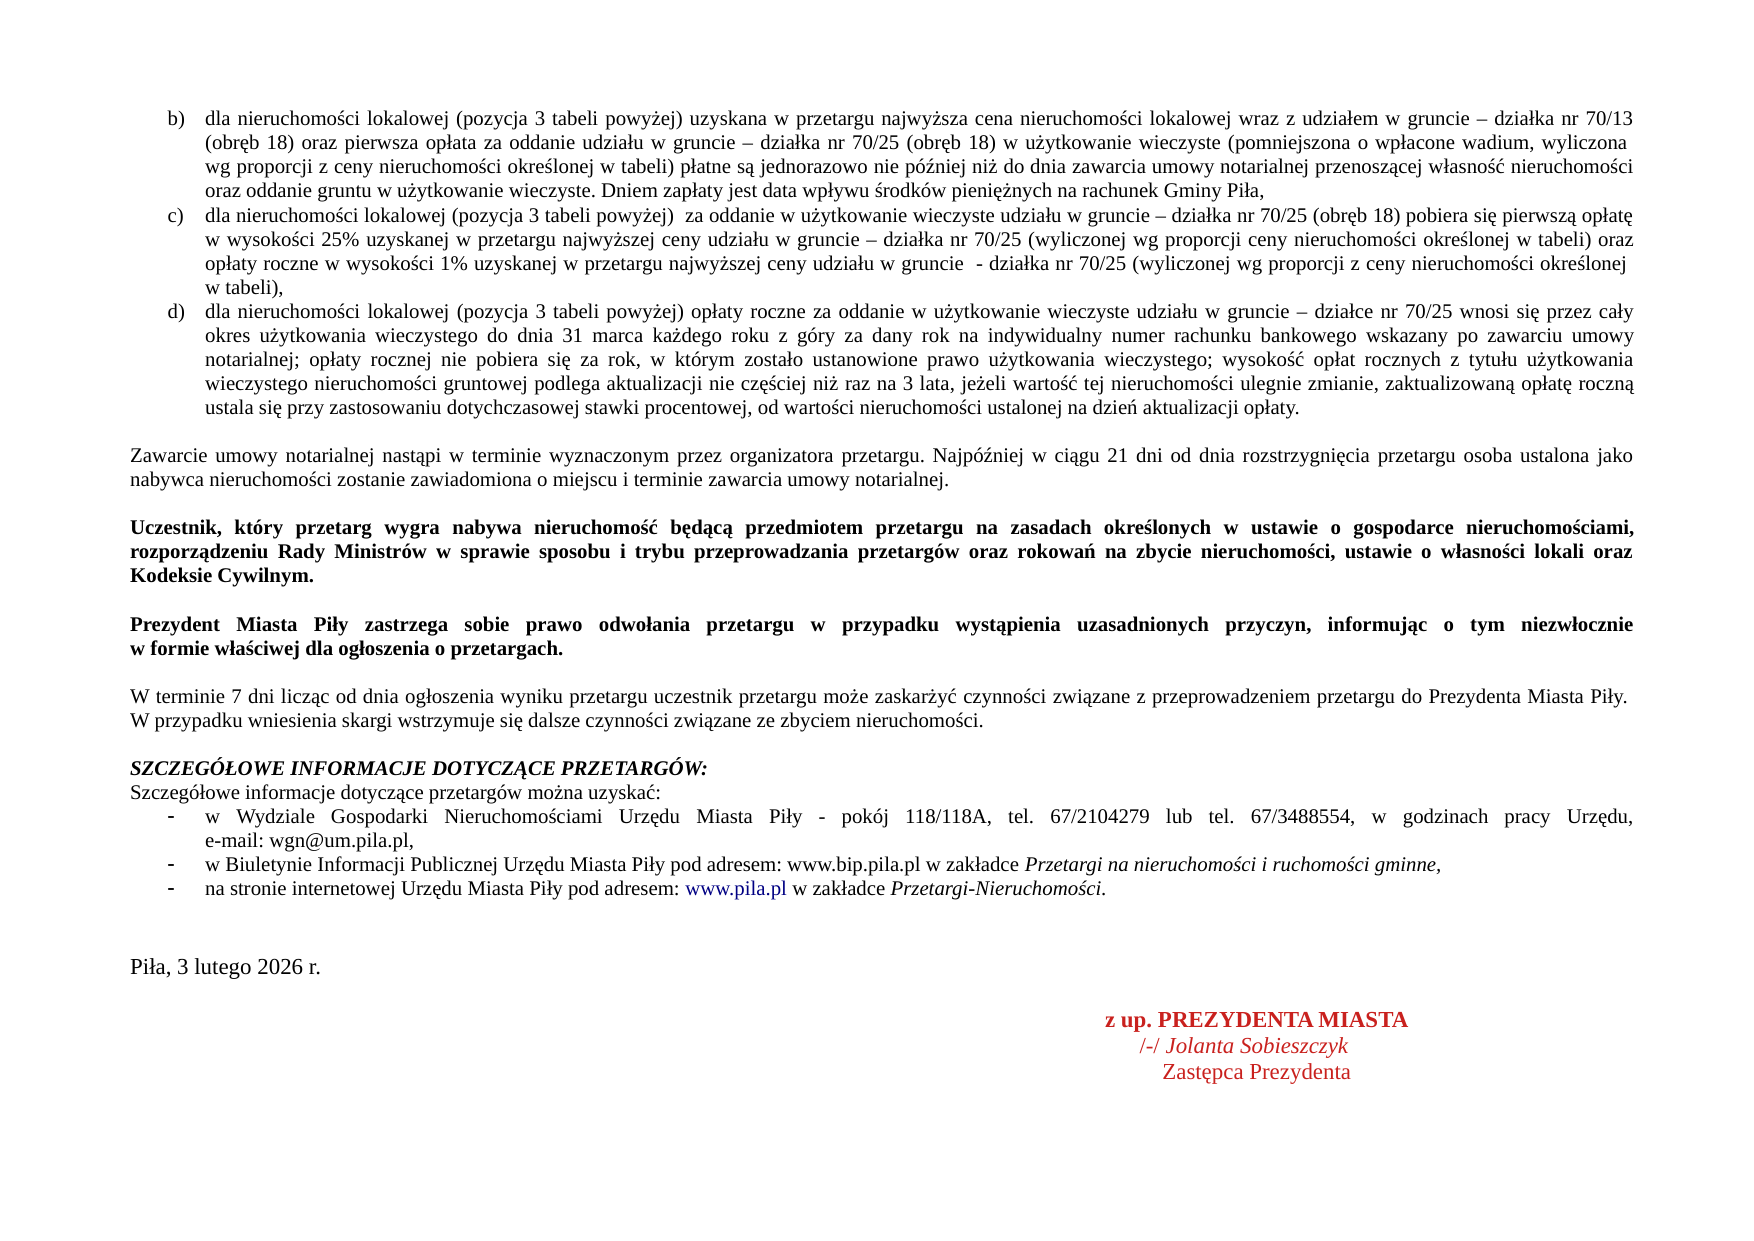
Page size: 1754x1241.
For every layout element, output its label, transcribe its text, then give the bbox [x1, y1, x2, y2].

list dla nieruchomości lokalowej (pozycja 3 tabeli powyżej) za oddanie w użytkowanie wieczyste udziału w gruncie – działka nr 70/25 (obręb 18) pobiera się pierwszą opłatę w wysokości 25% uzyskanej w przetargu najwyższej ceny udziału w gruncie – działka nr 70/25 (wyliczonej wg proporcji ceny nieruchomości określonej w tabeli) oraz opłaty roczne w wysokości 1% uzyskanej w przetargu najwyższej ceny udziału w gruncie - działka nr 70/25 (wyliczonej wg proporcji z ceny nieruchomości określonej w tabeli), [167, 202, 1636, 299]
text /-/ Jolanta Sobieszczyk [130, 1032, 1636, 1058]
text Zastępca Prezydenta [130, 1058, 1636, 1085]
list dla nieruchomości lokalowej (pozycja 3 tabeli powyżej) opłaty roczne za oddanie w użytkowanie wieczyste udziału w gruncie – działce nr 70/25 wnosi się przez cały okres użytkowania wieczystego do dnia 31 marca każdego roku z góry za dany rok na indywidualny numer rachunku bankowego wskazany po zawarciu umowy notarialnej; opłaty rocznej nie pobiera się za rok, w którym zostało ustanowione prawo użytkowania wieczystego; wysokość opłat rocznych z tytułu użytkowania wieczystego nieruchomości gruntowej podlega aktualizacji nie częściej niż raz na 3 lata, jeżeli wartość tej nieruchomości ulegnie zmianie, zaktualizowaną opłatę roczną ustala się przy zastosowaniu dotychczasowej stawki procentowej, od wartości nieruchomości ustalonej na dzień aktualizacji opłaty. [167, 299, 1636, 419]
text SZCZEGÓŁOWE INFORMACJE DOTYCZĄCE PRZETARGÓW: [130, 756, 1636, 780]
list dla nieruchomości lokalowej (pozycja 3 tabeli powyżej) uzyskana w przetargu najwyższa cena nieruchomości lokalowej wraz z udziałem w gruncie – działka nr 70/13 (obręb 18) oraz pierwsza opłata za oddanie udziału w gruncie – działka nr 70/25 (obręb 18) w użytkowanie wieczyste (pomniejszona o wpłacone wadium, wyliczona wg proporcji z ceny nieruchomości określonej w tabeli) płatne są jednorazowo nie później niż do dnia zawarcia umowy notarialnej przenoszącej własność nieruchomości oraz oddanie gruntu w użytkowanie wieczyste. Dniem zapłaty jest data wpływu środków pieniężnych na rachunek Gminy Piła, [167, 106, 1636, 202]
text Zawarcie umowy notarialnej nastąpi w terminie wyznaczonym przez organizatora przetargu. Najpóźniej w ciągu 21 dni od dnia rozstrzygnięcia przetargu osoba ustalona jako nabywca nieruchomości zostanie zawiadomiona o miejscu i terminie zawarcia umowy notarialnej. [130, 443, 1636, 491]
list na stronie internetowej Urzędu Miasta Piły pod adresem: www.pila.pl w zakładce Przetargi-Nieruchomości. [167, 876, 1636, 900]
list w Wydziale Gospodarki Nieruchomościami Urzędu Miasta Piły - pokój 118/118A, tel. 67/2104279 lub tel. 67/3488554, w godzinach pracy Urzędu, e-mail: wgn@um.pila.pl, [167, 804, 1636, 852]
list w Biuletynie Informacji Publicznej Urzędu Miasta Piły pod adresem: www.bip.pila.pl w zakładce Przetargi na nieruchomości i ruchomości gminne, [167, 852, 1636, 876]
text z up. PREZYDENTA MIASTA [130, 1006, 1636, 1032]
text Uczestnik, który przetarg wygra nabywa nieruchomość będącą przedmiotem przetargu na zasadach określonych w ustawie o gospodarce nieruchomościami, rozporządzeniu Rady Ministrów w sprawie sposobu i trybu przeprowadzania przetargów oraz rokowań na zbycie nieruchomości, ustawie o własności lokali oraz Kodeksie Cywilnym. [130, 515, 1636, 587]
text Piła, 3 lutego 2026 r. [130, 953, 1636, 979]
text W terminie 7 dni licząc od dnia ogłoszenia wyniku przetargu uczestnik przetargu może zaskarżyć czynności związane z przeprowadzeniem przetargu do Prezydenta Miasta Piły. W przypadku wniesienia skargi wstrzymuje się dalsze czynności związane ze zbyciem nieruchomości. [130, 684, 1636, 732]
text Szczegółowe informacje dotyczące przetargów można uzyskać: [130, 780, 1636, 804]
text Prezydent Miasta Piły zastrzega sobie prawo odwołania przetargu w przypadku wystąpienia uzasadnionych przyczyn, informując o tym niezwłocznie w formie właściwej dla ogłoszenia o przetargach. [130, 612, 1636, 660]
